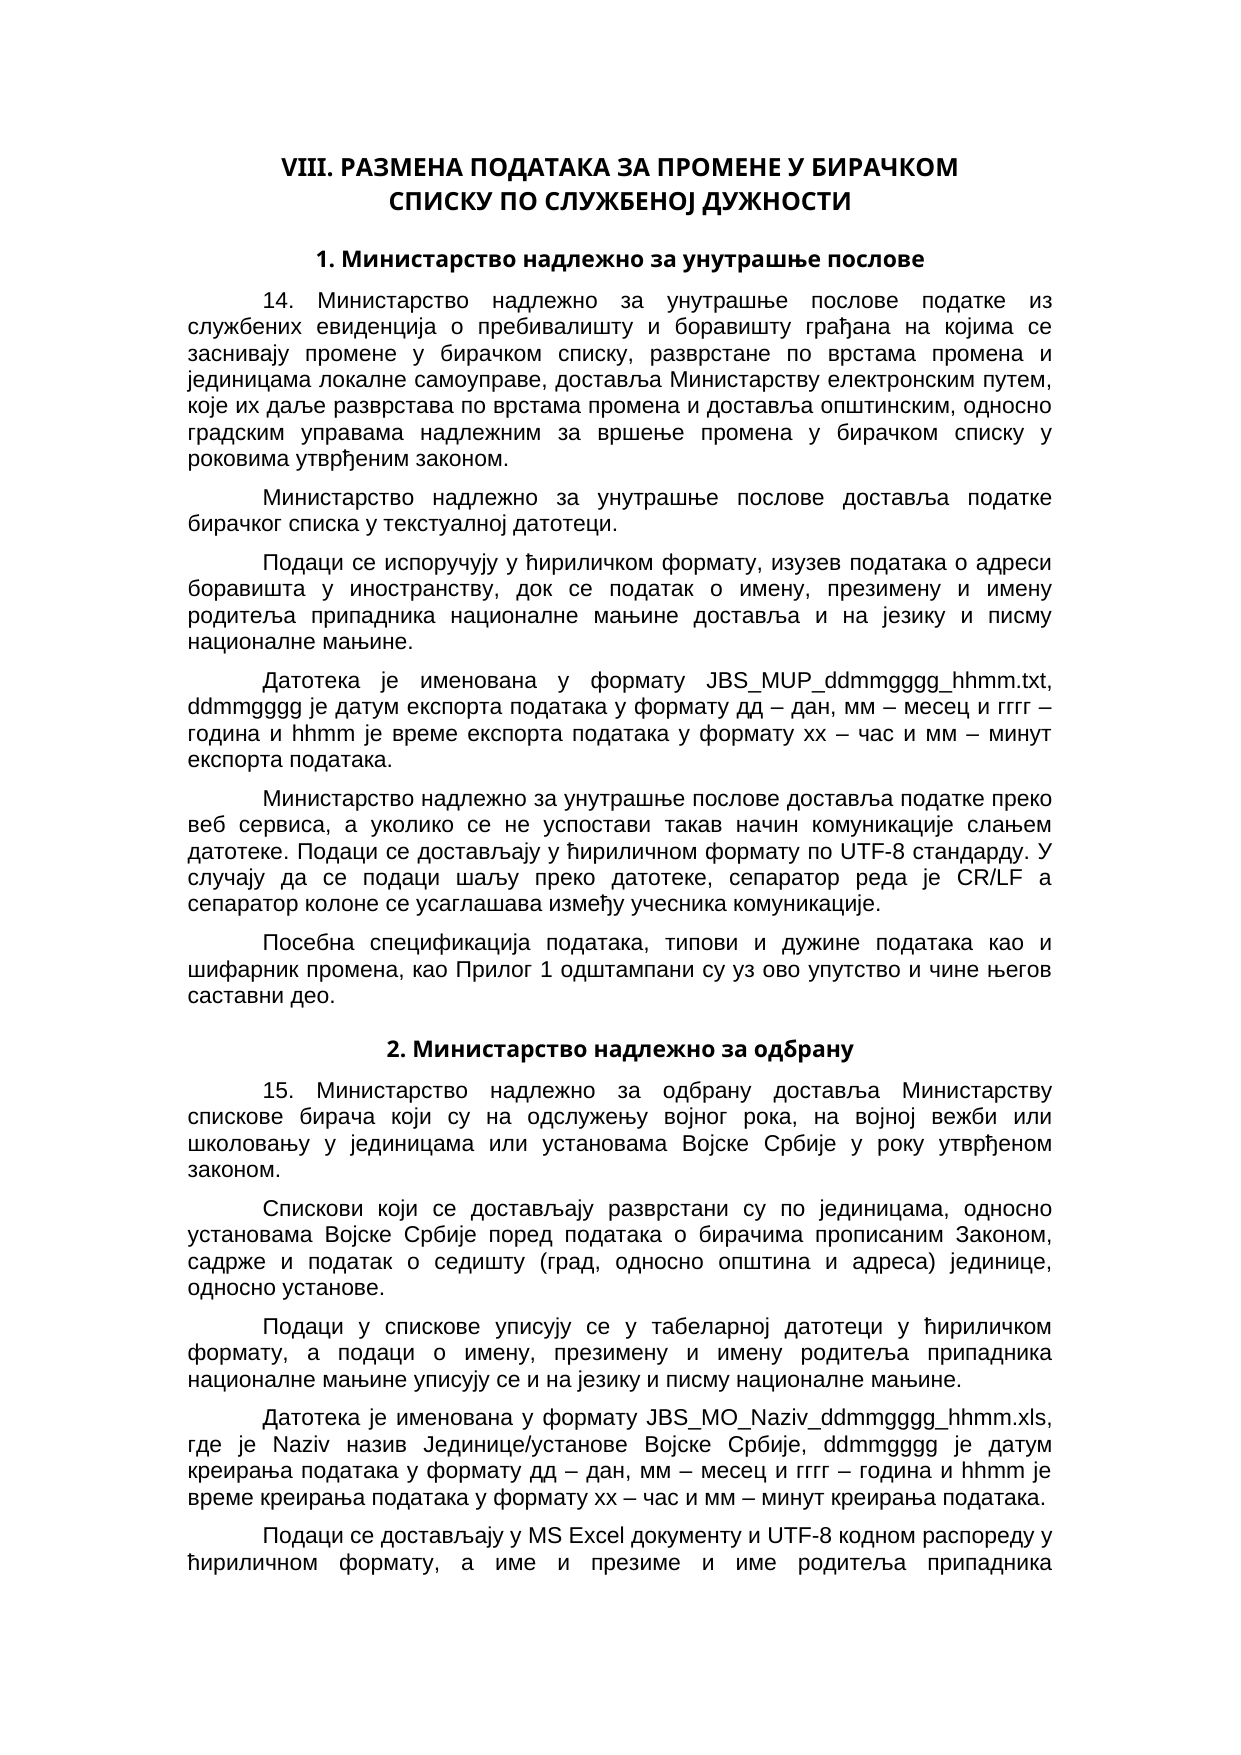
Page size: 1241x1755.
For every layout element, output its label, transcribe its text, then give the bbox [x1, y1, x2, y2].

text Министарство надлежно за унутрашње послове доставља податке бирачког списка у текстуалној датотеци. [187, 484, 1053, 537]
text Подаци се испоручују у ћириличком формату, изузев података о адреси боравишта у иностранству, док се податак о имену, презимену и имену родитеља припадника националне мањине доставља и на језику и писму националне мањине. [187, 549, 1053, 654]
text Датотека је именована у формату JBS_MO_Naziv_ddmmgggg_hhmm.xls, где је Naziv назив Јединице/установе Војске Србије, ddmmgggg је датум креирања података у формату дд – дан, мм – месец и гггг – година и hhmm је време креирања података у формату хх – час и мм – минут креирања података. [187, 1404, 1053, 1510]
text Подаци се достављају у MS Excel документу и UTF-8 кодном распореду у ћириличном формату, а име и презиме и име родитеља припадника [187, 1522, 1053, 1575]
text Посебна спецификација података, типови и дужине података као и шифарник промена, као Прилог 1 одштампани су уз ово упутство и чине његов саставни део. [187, 929, 1053, 1008]
text Министарство надлежно за унутрашње послове доставља податке преко веб сервиса, а уколико се не успостави такав начин комуникације слањем датотеке. Подаци се достављају у ћириличном формату по UTF-8 стандарду. У случају да се подаци шаљу преко датотеке, сепаратор реда је CR/LF а сепаратор колоне се усаглашава између учесника комуникације. [187, 785, 1053, 917]
text 1. Министарство надлежно за унутрашње послове [262, 243, 978, 274]
text 15. Министарство надлежно за одбрану доставља Министарству спискове бирача који су на одслужењу војног рока, на војној вежби или школовању у јединицама или установама Војске Србије у року утврђеном законом. [187, 1077, 1053, 1182]
text Спискови који се достављају разврстани су по јединицама, односно установама Војске Србије поред података о бирачима прописаним Законом, садрже и податак о седишту (град, односно општина и адреса) јединице, односно установе. [187, 1195, 1053, 1300]
text 14. Министарство надлежно за унутрашње послове податке из службених евиденција о пребивалишту и боравишту грађана на којима се заснивају промене у бирачком списку, разврстане по врстама промена и јединицама локалне самоуправе, доставља Министарству електронским путем, које их даље разврстава по врстама промена и доставља општинским, односно градским управама надлежним за вршење промена у бирачком списку у роковима утврђеним законом. [187, 287, 1053, 471]
text Датотека је именована у формату JBS_MUP_ddmmgggg_hhmm.txt, ddmmgggg је датум експорта података у формату дд – дан, мм – месец и гггг – година и hhmm је време експорта података у формату хх – час и мм – минут експорта података. [187, 667, 1053, 772]
text 2. Министарство надлежно за одбрану [262, 1033, 978, 1064]
text VIII. РАЗМЕНА ПОДАТАКА ЗА ПРОМЕНЕ У БИРАЧКОМ СПИСКУ ПО СЛУЖБЕНОЈ ДУЖНОСТИ [262, 150, 978, 218]
text Подаци у спискове уписују се у табеларној датотеци у ћириличком формату, а подаци о имену, презимену и имену родитеља припадника националне мањине уписују се и на језику и писму националне мањине. [187, 1313, 1053, 1392]
